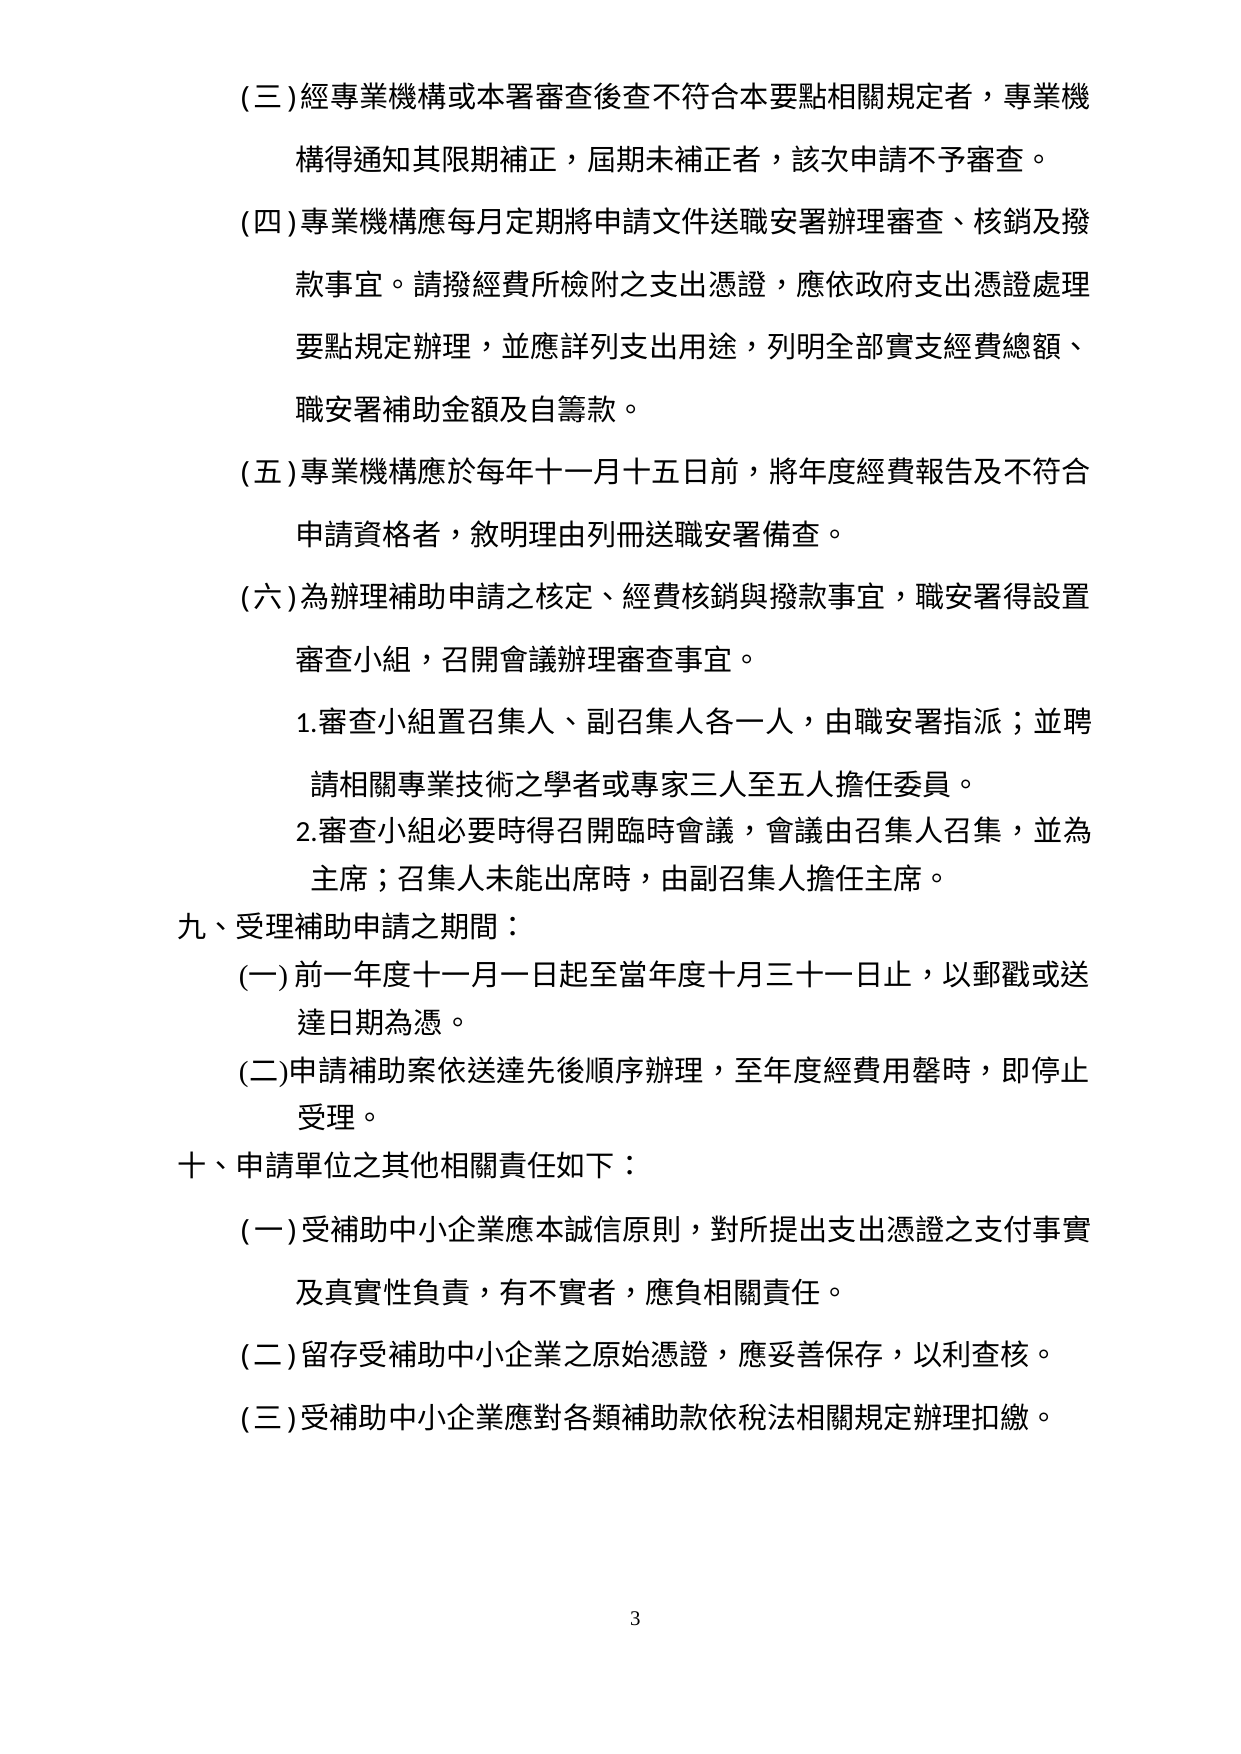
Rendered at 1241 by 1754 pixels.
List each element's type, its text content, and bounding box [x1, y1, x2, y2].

text (三)經專業機構或本署審查後查不符合本要點相關規定者，專業機構得通知其限期補正，屆期未補正者，該次申請不予審查。 [236, 53, 1092, 178]
text (五)專業機構應於每年十一月十五日前，將年度經費報告及不符合申請資格者，敘明理由列冊送職安署備查。 [236, 428, 1092, 553]
text (二)留存受補助中小企業之原始憑證，應妥善保存，以利查核。 [236, 1311, 1092, 1374]
text 十、申請單位之其他相關責任如下： [177, 1138, 1092, 1186]
text (一) 前一年度十一月一日起至當年度十月三十一日止，以郵戳或送達日期為憑。 [239, 947, 1092, 1043]
text (一)受補助中小企業應本誠信原則，對所提出支出憑證之支付事實及真實性負責，有不實者，應負相關責任。 [236, 1186, 1092, 1311]
text 1.審查小組置召集人、副召集人各一人，由職安署指派；並聘請相關專業技術之學者或專家三人至五人擔任委員。 [295, 678, 1092, 803]
text 2.審查小組必要時得召開臨時會議，會議由召集人召集，並為主席；召集人未能出席時，由副召集人擔任主席。 [295, 803, 1092, 899]
text (三)受補助中小企業應對各類補助款依稅法相關規定辦理扣繳。 [236, 1374, 1092, 1436]
text (二)申請補助案依送達先後順序辦理，至年度經費用罄時，即停止受理。 [239, 1043, 1092, 1138]
text (四)專業機構應每月定期將申請文件送職安署辦理審查、核銷及撥款事宜。請撥經費所檢附之支出憑證，應依政府支出憑證處理要點規定辦理，並應詳列支出用途，列明全部實支經費總額、職安署補助金額及自籌款。 [236, 178, 1092, 428]
text (六)為辦理補助申請之核定、經費核銷與撥款事宜，職安署得設置審查小組，召開會議辦理審查事宜。 [236, 553, 1092, 678]
text 九、受理補助申請之期間： [177, 899, 1092, 947]
